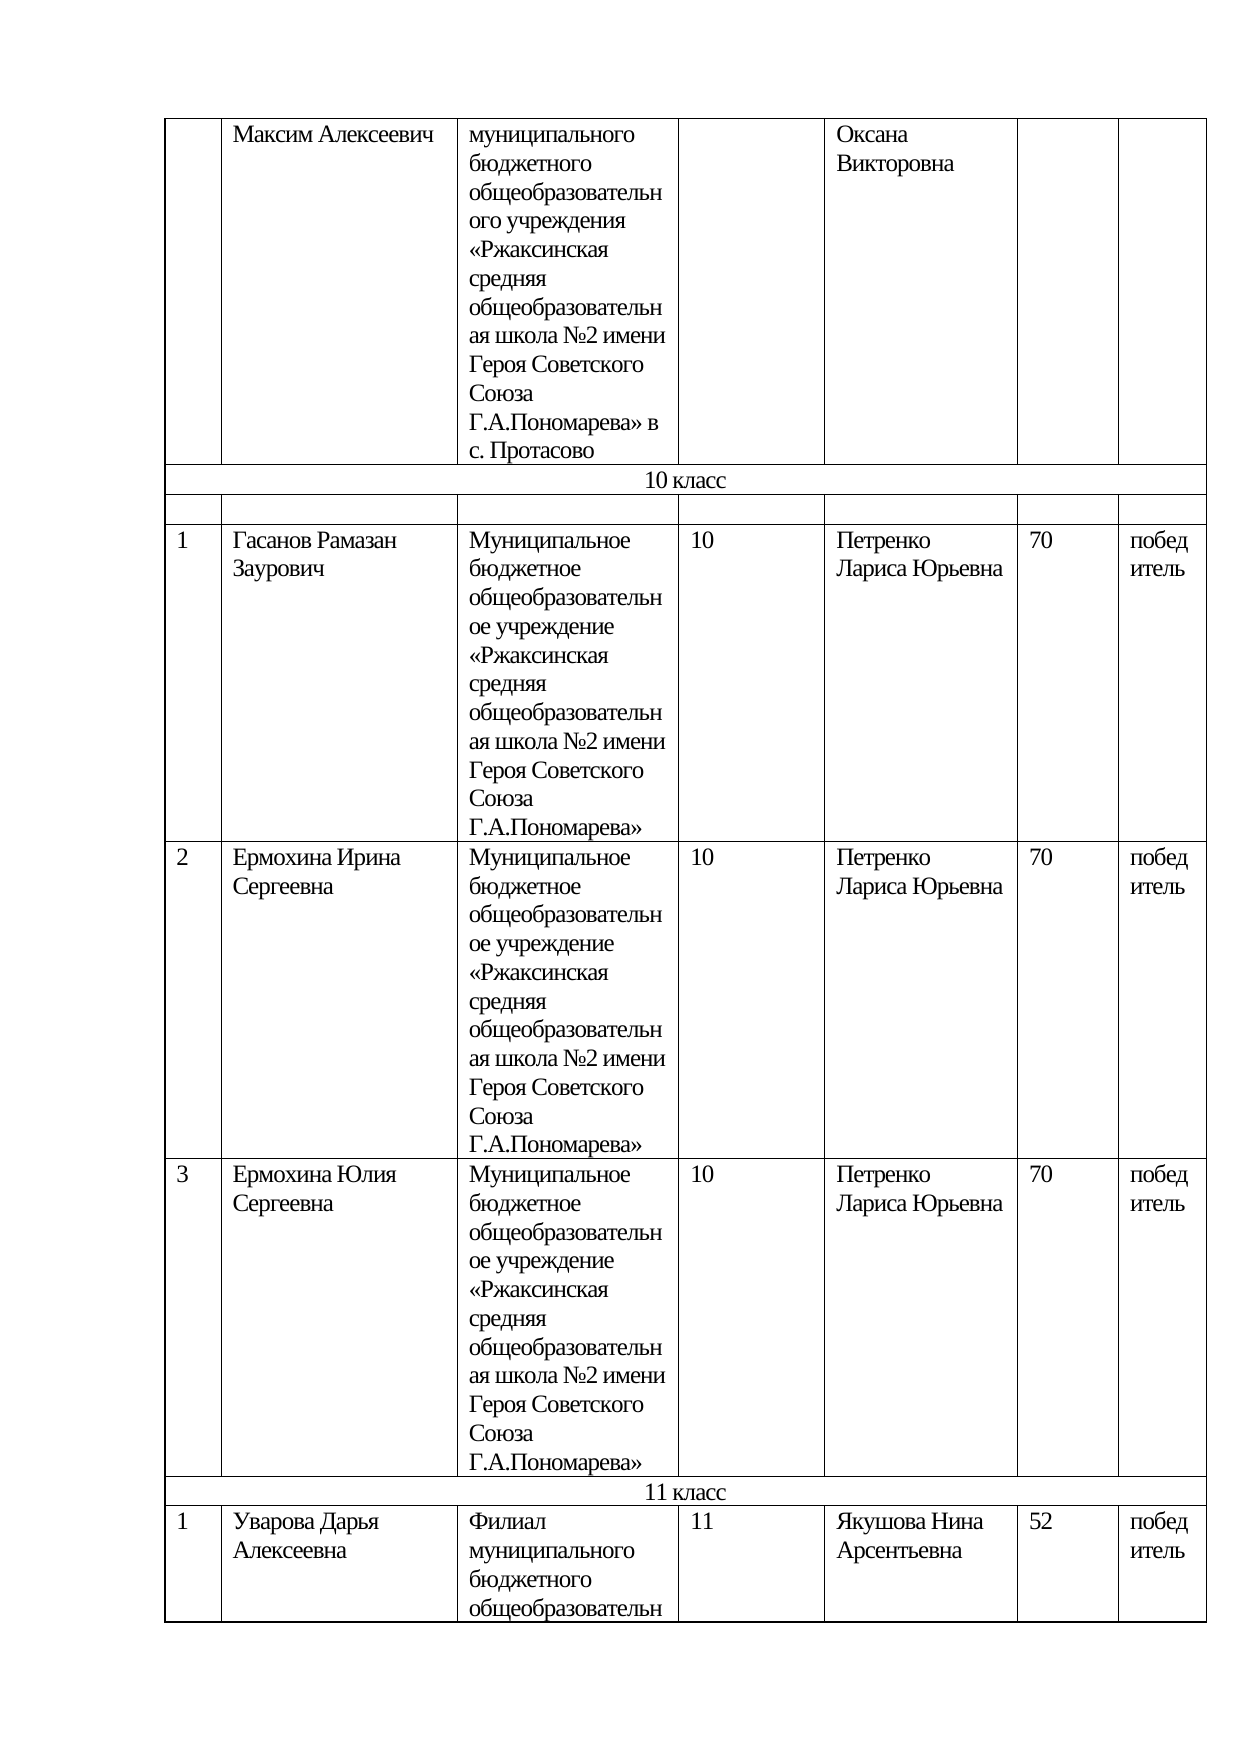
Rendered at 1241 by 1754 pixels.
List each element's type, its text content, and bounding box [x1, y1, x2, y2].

table_cell Гасанов Рамазан Заурович [222, 525, 457, 841]
table_cell 11 класс [166, 1477, 1206, 1505]
table_cell 10 [679, 525, 824, 841]
table_cell [458, 495, 678, 524]
table_cell [1119, 495, 1206, 524]
table_cell муниципального бюджетного общеобразовательного учреждения «Ржаксинская средняя общеобразовательная школа №2 имени Героя Советского Союза Г.А.Пономарева» в с. Протасово [458, 119, 678, 464]
table_cell [825, 495, 1017, 524]
table_cell 3 [166, 1159, 221, 1476]
table_cell Муниципальное бюджетное общеобразовательное учреждение «Ржаксинская средняя общеобразовательная школа №2 имени Героя Советского Союза Г.А.Пономарева» [458, 1159, 678, 1476]
table_cell 70 [1018, 525, 1118, 841]
table_cell Петренко Лариса Юрьевна [825, 1159, 1017, 1476]
table_cell 70 [1018, 842, 1118, 1158]
table_cell Муниципальное бюджетное общеобразовательное учреждение «Ржаксинская средняя общеобразовательная школа №2 имени Героя Советского Союза Г.А.Пономарева» [458, 842, 678, 1158]
table_cell 10 класс [166, 465, 1206, 494]
table_cell Уварова Дарья Алексеевна [222, 1506, 457, 1621]
table_cell Муниципальное бюджетное общеобразовательное учреждение «Ржаксинская средняя общеобразовательная школа №2 имени Героя Советского Союза Г.А.Пономарева» [458, 525, 678, 841]
table_cell 11 [679, 1506, 824, 1621]
table_cell [1018, 119, 1118, 464]
table_cell победитель [1119, 1159, 1206, 1476]
table_cell Ермохина Юлия Сергеевна [222, 1159, 457, 1476]
table_cell Петренко Лариса Юрьевна [825, 525, 1017, 841]
table_cell [1119, 119, 1206, 464]
table_cell 1 [166, 525, 221, 841]
table_cell Петренко Лариса Юрьевна [825, 842, 1017, 1158]
table_cell [1018, 495, 1118, 524]
table_cell Оксана Викторовна [825, 119, 1017, 464]
table_cell [166, 119, 221, 464]
table_cell победитель [1119, 1506, 1206, 1621]
table_cell Максим Алексеевич [222, 119, 457, 464]
table_cell 1 [166, 1506, 221, 1621]
table_cell победитель [1119, 525, 1206, 841]
table_cell Филиал муниципального бюджетного общеобразовательн [458, 1506, 678, 1621]
table_cell 10 [679, 1159, 824, 1476]
table_cell победитель [1119, 842, 1206, 1158]
table_cell [679, 119, 824, 464]
table_cell 70 [1018, 1159, 1118, 1476]
table_cell [166, 495, 221, 524]
table_cell 52 [1018, 1506, 1118, 1621]
table_cell 2 [166, 842, 221, 1158]
table_cell Якушова Нина Арсентьевна [825, 1506, 1017, 1621]
table_cell [222, 495, 457, 524]
table_cell 10 [679, 842, 824, 1158]
table_cell [679, 495, 824, 524]
table_cell Ермохина Ирина Сергеевна [222, 842, 457, 1158]
